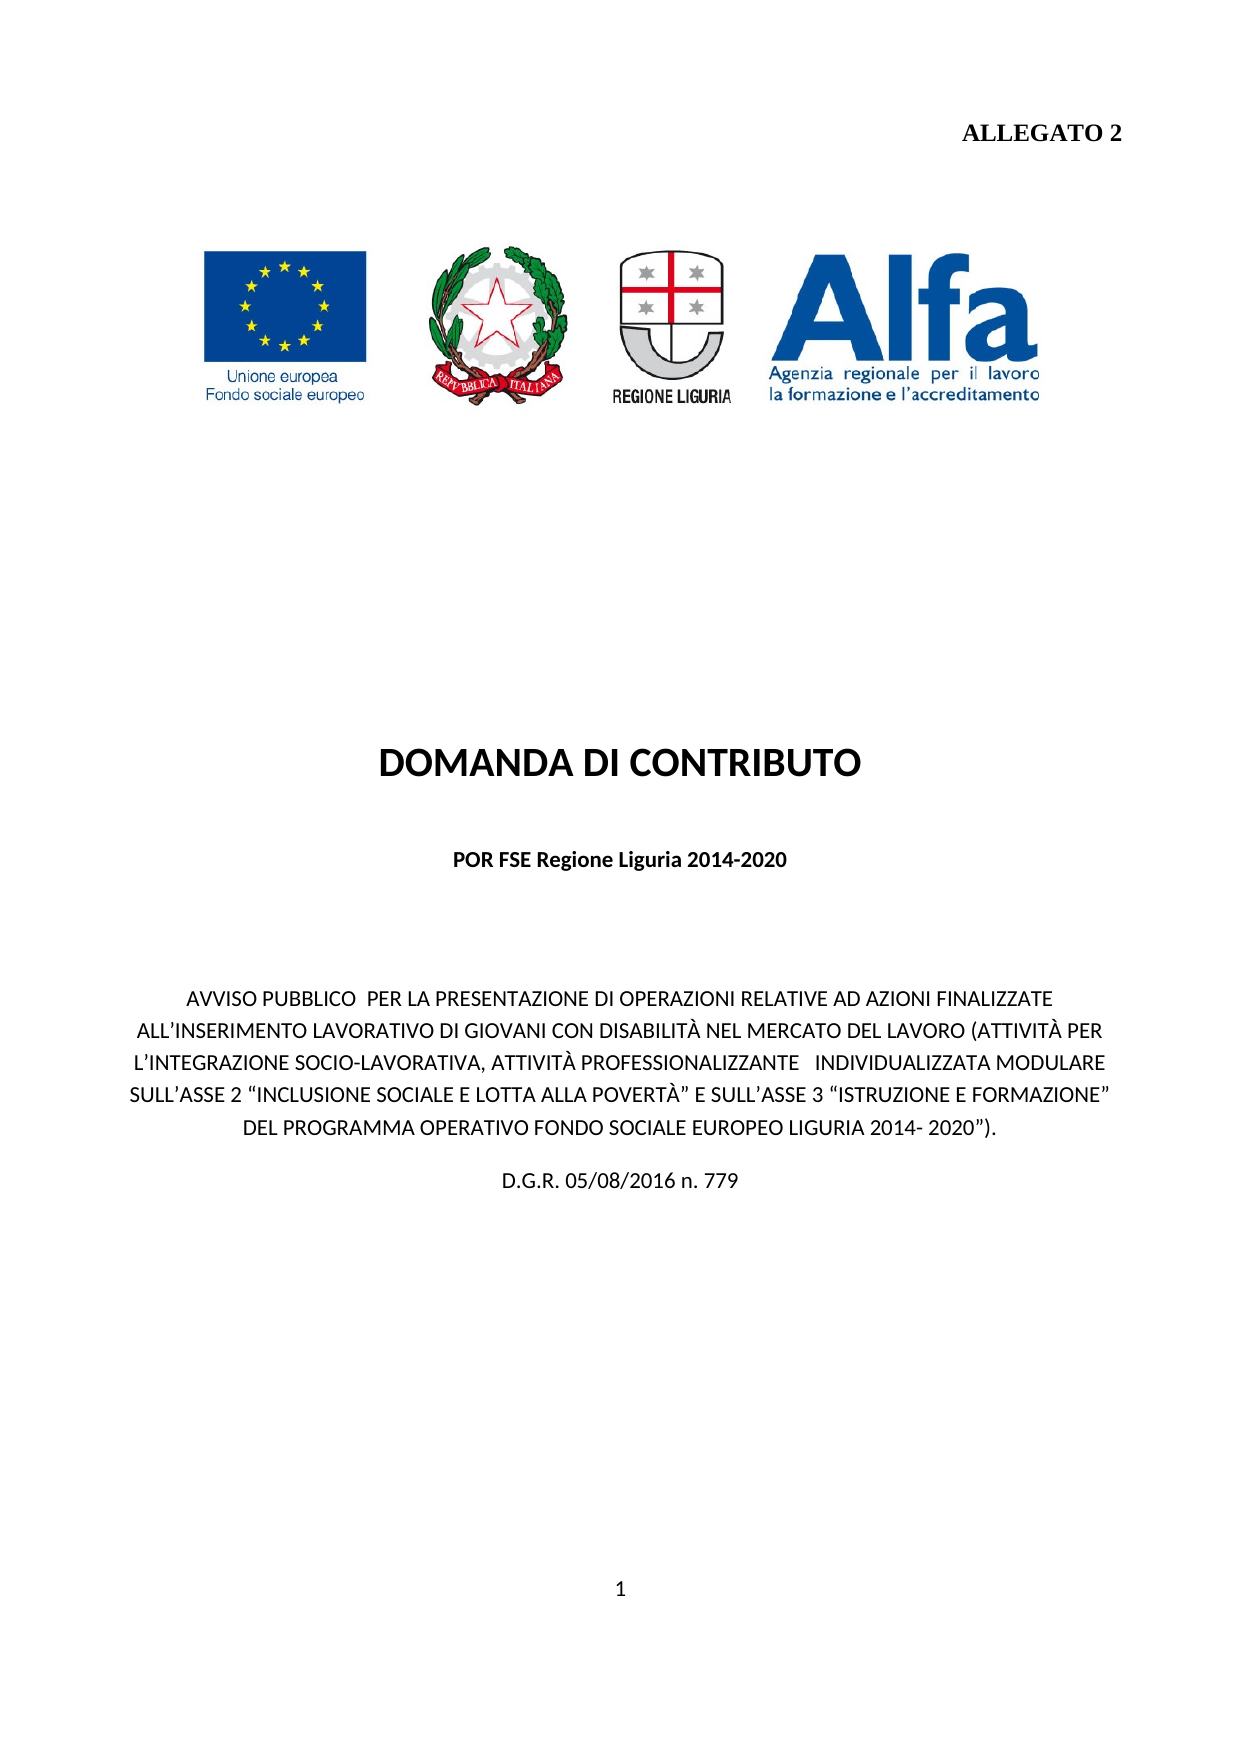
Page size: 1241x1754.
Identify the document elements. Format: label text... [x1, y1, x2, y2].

text D.G.R. 05/08/2016 n. 779 [118, 1166, 1122, 1194]
picture [170, 200, 1070, 450]
text DOMANDA DI CONTRIBUTO [118, 736, 1122, 787]
text POR FSE Regione Liguria 2014-2020 [118, 845, 1122, 873]
text ALLEGATO 2 [118, 118, 1122, 147]
text AVVISO PUBBLICO PER LA PRESENTAZIONE DI OPERAZIONI RELATIVE AD AZIONI FINALIZZATE ALL’INSERIMENTO LAVORATIVO DI GIOVANI CON DISABILITÀ NEL MERCATO DEL LAVORO (ATTIVITÀ PER L’INTEGRAZIONE SOCIO-LAVORATIVA, ATTIVITÀ PROFESSIONALIZZANTE INDIVIDUALIZZATA MODULARE SULL’ASSE 2 “INCLUSIONE SOCIALE E LOTTA ALLA POVERTÀ” E SULL’ASSE 3 “ISTRUZIONE E FORMAZIONE” DEL PROGRAMMA OPERATIVO FONDO SOCIALE EUROPEO LIGURIA 2014- 2020”). [118, 984, 1122, 1141]
